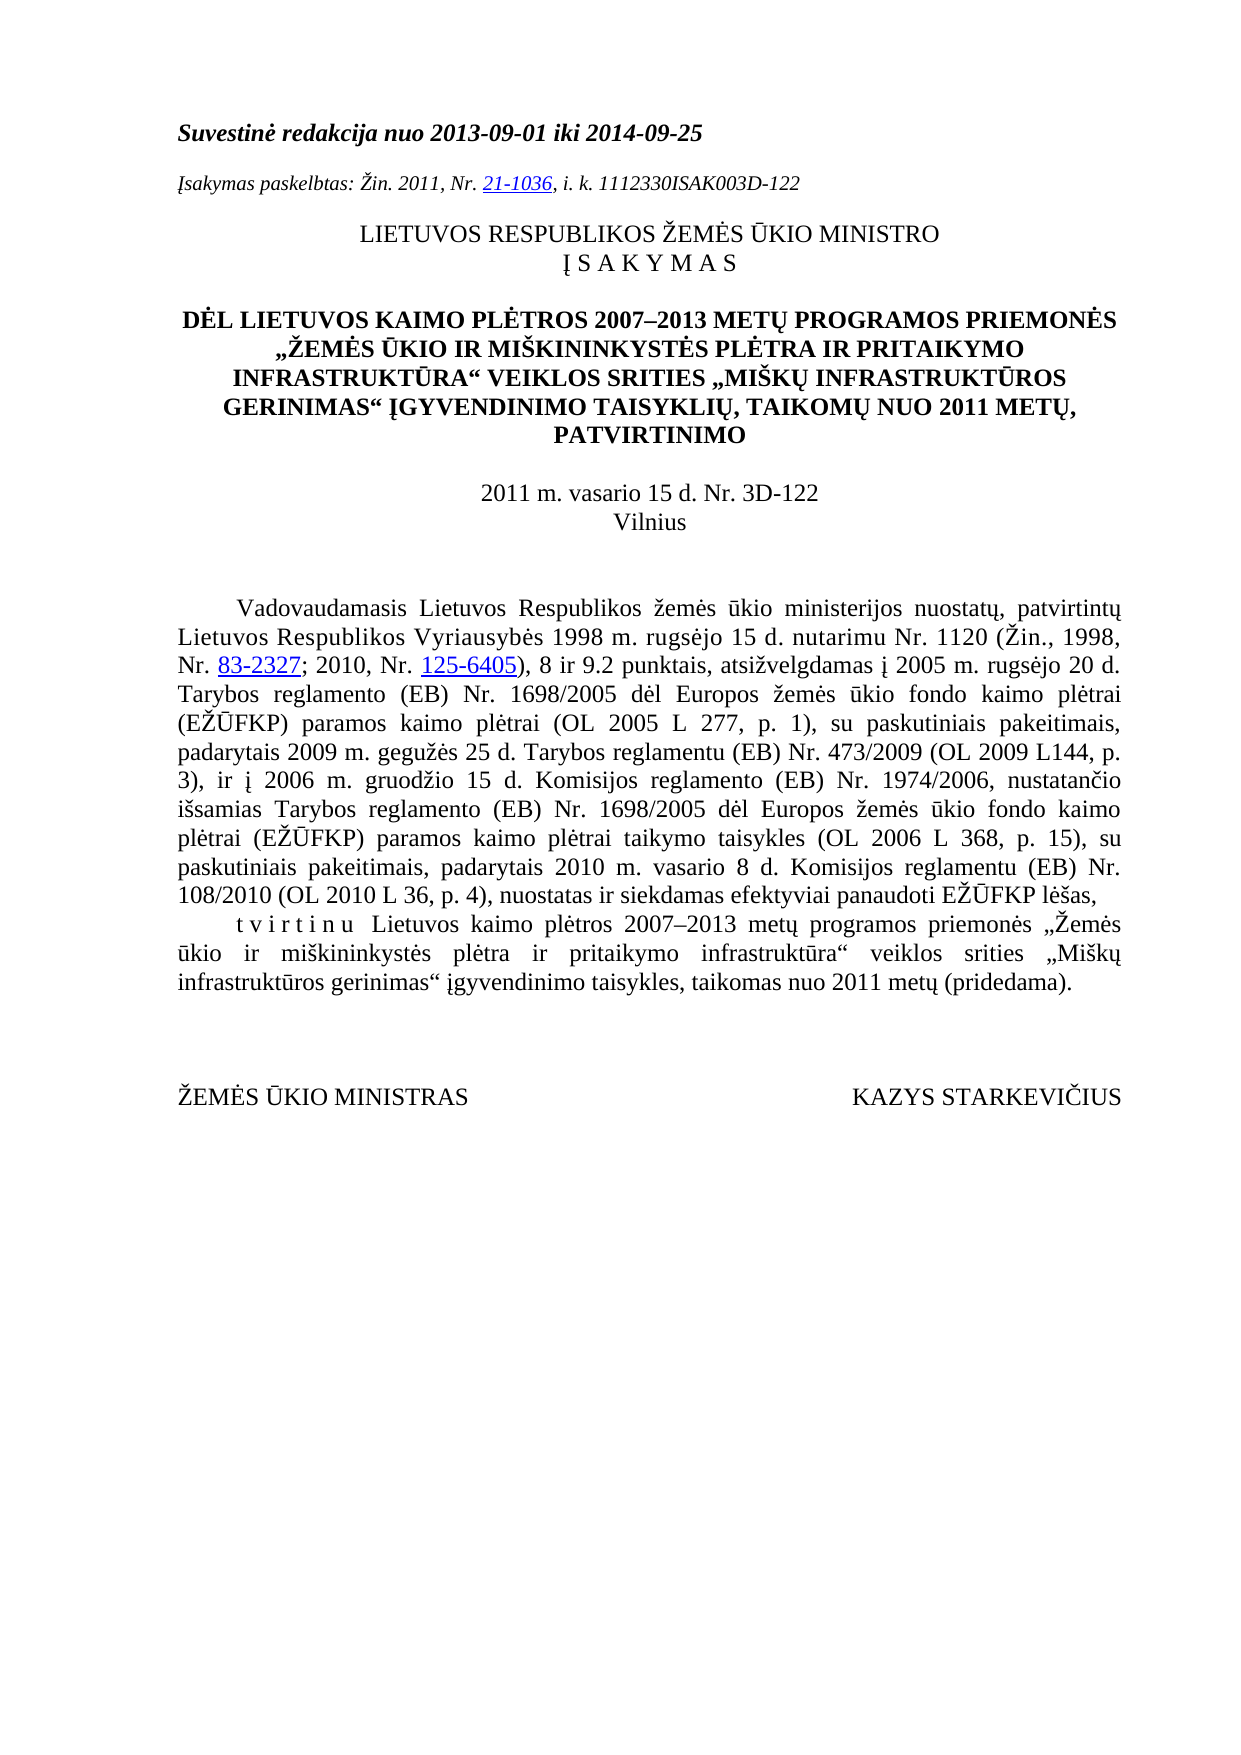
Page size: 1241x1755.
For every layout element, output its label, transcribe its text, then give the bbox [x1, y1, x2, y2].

text LIETUVOS RESPUBLIKOS ŽEMĖS ŪKIO MINISTRO [177, 219, 1122, 248]
text DĖL LIETUVOS KAIMO PLĖTROS 2007–2013 METŲ PROGRAMOS PRIEMONĖS „ŽEMĖS ŪKIO IR MIŠKININKYSTĖS PLĖTRA IR PRITAIKYMO INFRASTRUKTŪRA“ VEIKLOS SRITIES „MIŠKŲ INFRASTRUKTŪROS GERINIMAS“ ĮGYVENDINIMO TAISYKLIŲ, TAIKOMŲ NUO 2011 METŲ, PATVIRTINIMO [177, 305, 1122, 449]
text Vilnius [177, 507, 1122, 535]
text tvirtinu Lietuvos kaimo plėtros 2007–2013 metų programos priemonės „Žemės ūkio ir miškininkystės plėtra ir pritaikymo infrastruktūra“ veiklos srities „Miškų infrastruktūros gerinimas“ įgyvendinimo taisykles, taikomas nuo 2011 metų (pridedama). [177, 909, 1122, 995]
text 2011 m. vasario 15 d. Nr. 3D-122 [177, 478, 1122, 507]
text Žemės ūkio ministras Kazys Starkevičius [177, 1082, 1122, 1110]
text Vadovaudamasis Lietuvos Respublikos žemės ūkio ministerijos nuostatų, patvirtintų Lietuvos Respublikos Vyriausybės 1998 m. rugsėjo 15 d. nutarimu Nr. 1120 (Žin., 1998, Nr. 83-2327; 2010, Nr. 125-6405), 8 ir 9.2 punktais, atsižvelgdamas į 2005 m. rugsėjo 20 d. Tarybos reglamento (EB) Nr. 1698/2005 dėl Europos žemės ūkio fondo kaimo plėtrai (EŽŪFKP) paramos kaimo plėtrai (OL 2005 L 277, p. 1), su paskutiniais pakeitimais, padarytais 2009 m. gegužės 25 d. Tarybos reglamentu (EB) Nr. 473/2009 (OL 2009 L144, p. 3), ir į 2006 m. gruodžio 15 d. Komisijos reglamento (EB) Nr. 1974/2006, nustatančio išsamias Tarybos reglamento (EB) Nr. 1698/2005 dėl Europos žemės ūkio fondo kaimo plėtrai (EŽŪFKP) paramos kaimo plėtrai taikymo taisykles (OL 2006 L 368, p. 15), su paskutiniais pakeitimais, padarytais 2010 m. vasario 8 d. Komisijos reglamentu (EB) Nr. 108/2010 (OL 2010 L 36, p. 4), nuostatas ir siekdamas efektyviai panaudoti EŽŪFKP lėšas, [177, 593, 1122, 909]
text ĮSAKYMAS [177, 248, 1122, 277]
text Įsakymas paskelbtas: Žin. 2011, Nr. 21-1036, i. k. 1112330ISAK003D-122 [177, 171, 1122, 195]
text Suvestinė redakcija nuo 2013-09-01 iki 2014-09-25 [177, 118, 1122, 147]
